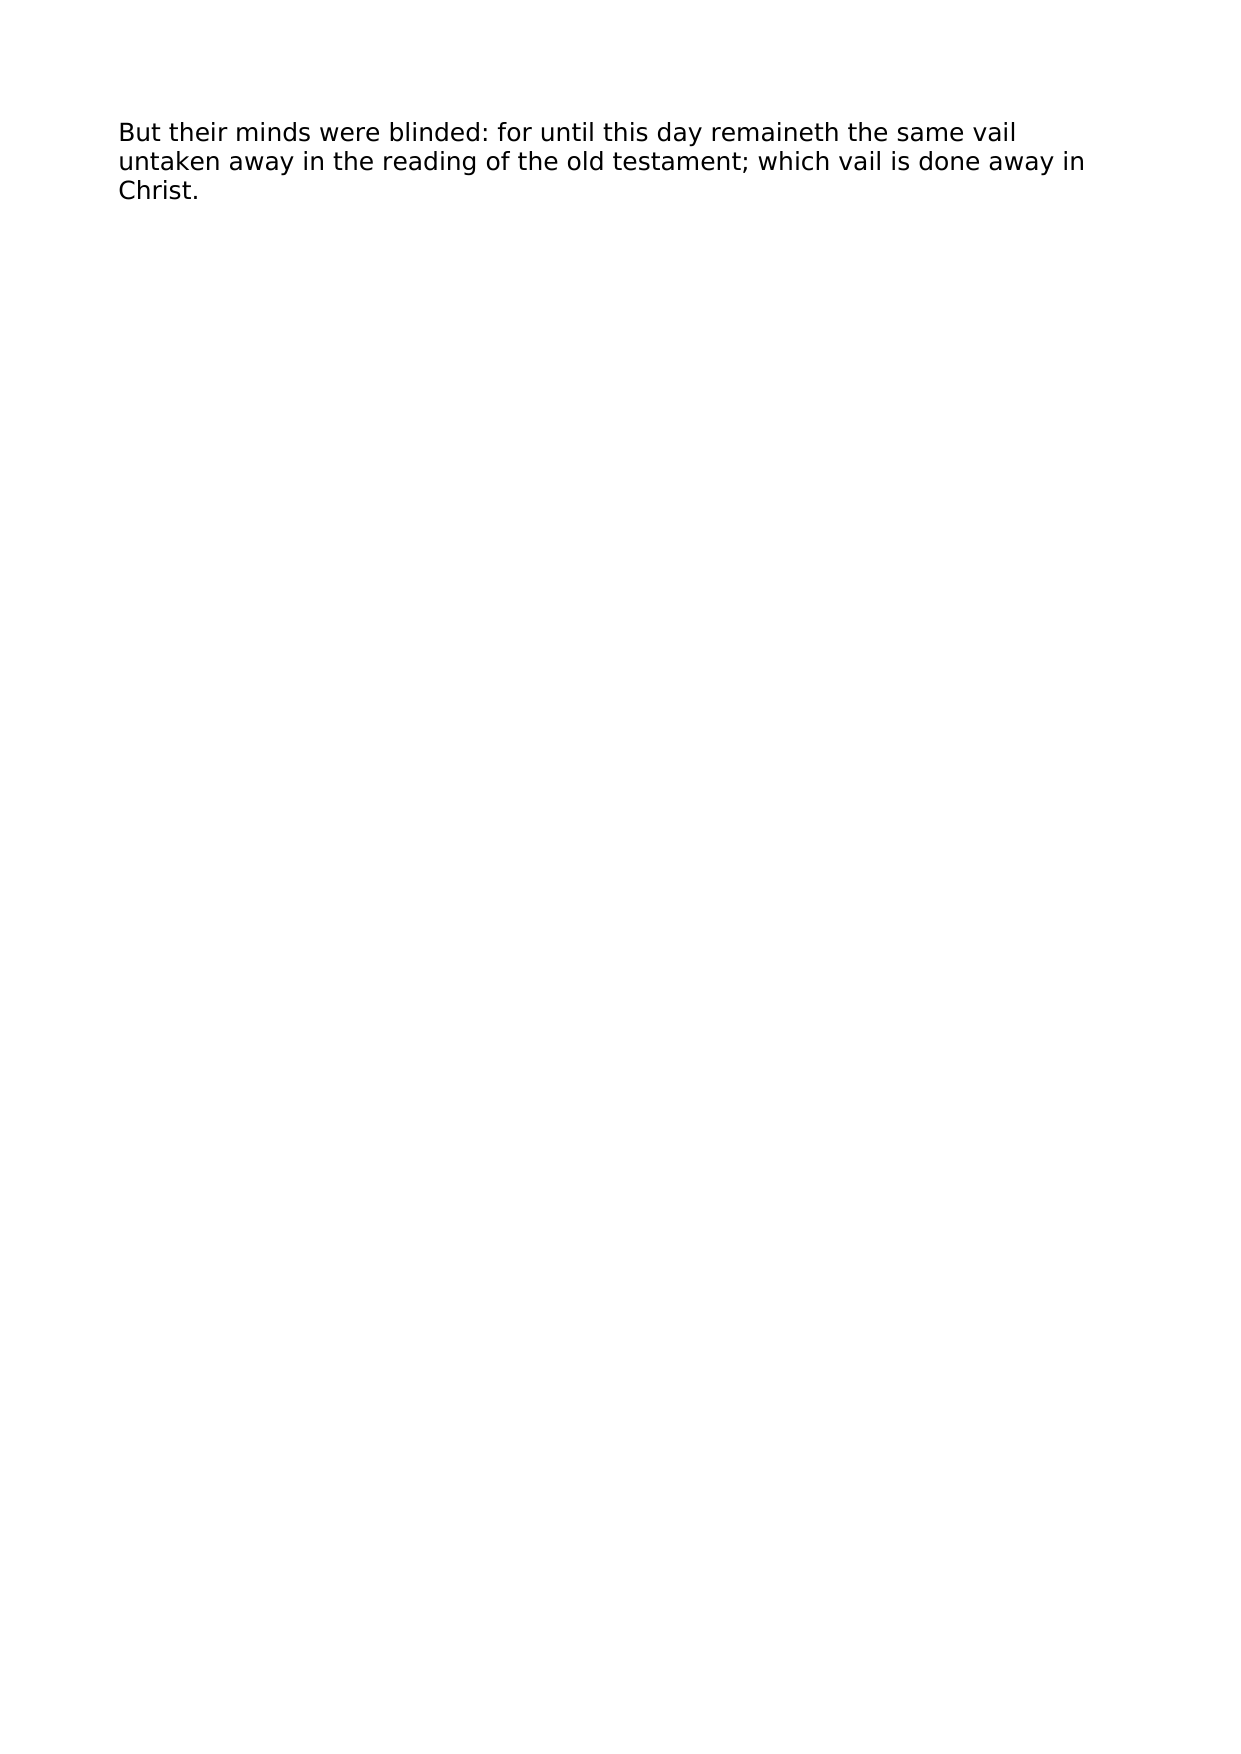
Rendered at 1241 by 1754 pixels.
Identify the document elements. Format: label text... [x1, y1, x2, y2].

text But their minds were blinded: for until this day remaineth the same vail untaken away in the reading of the old testament; which vail is done away in Christ. [118, 118, 1122, 206]
